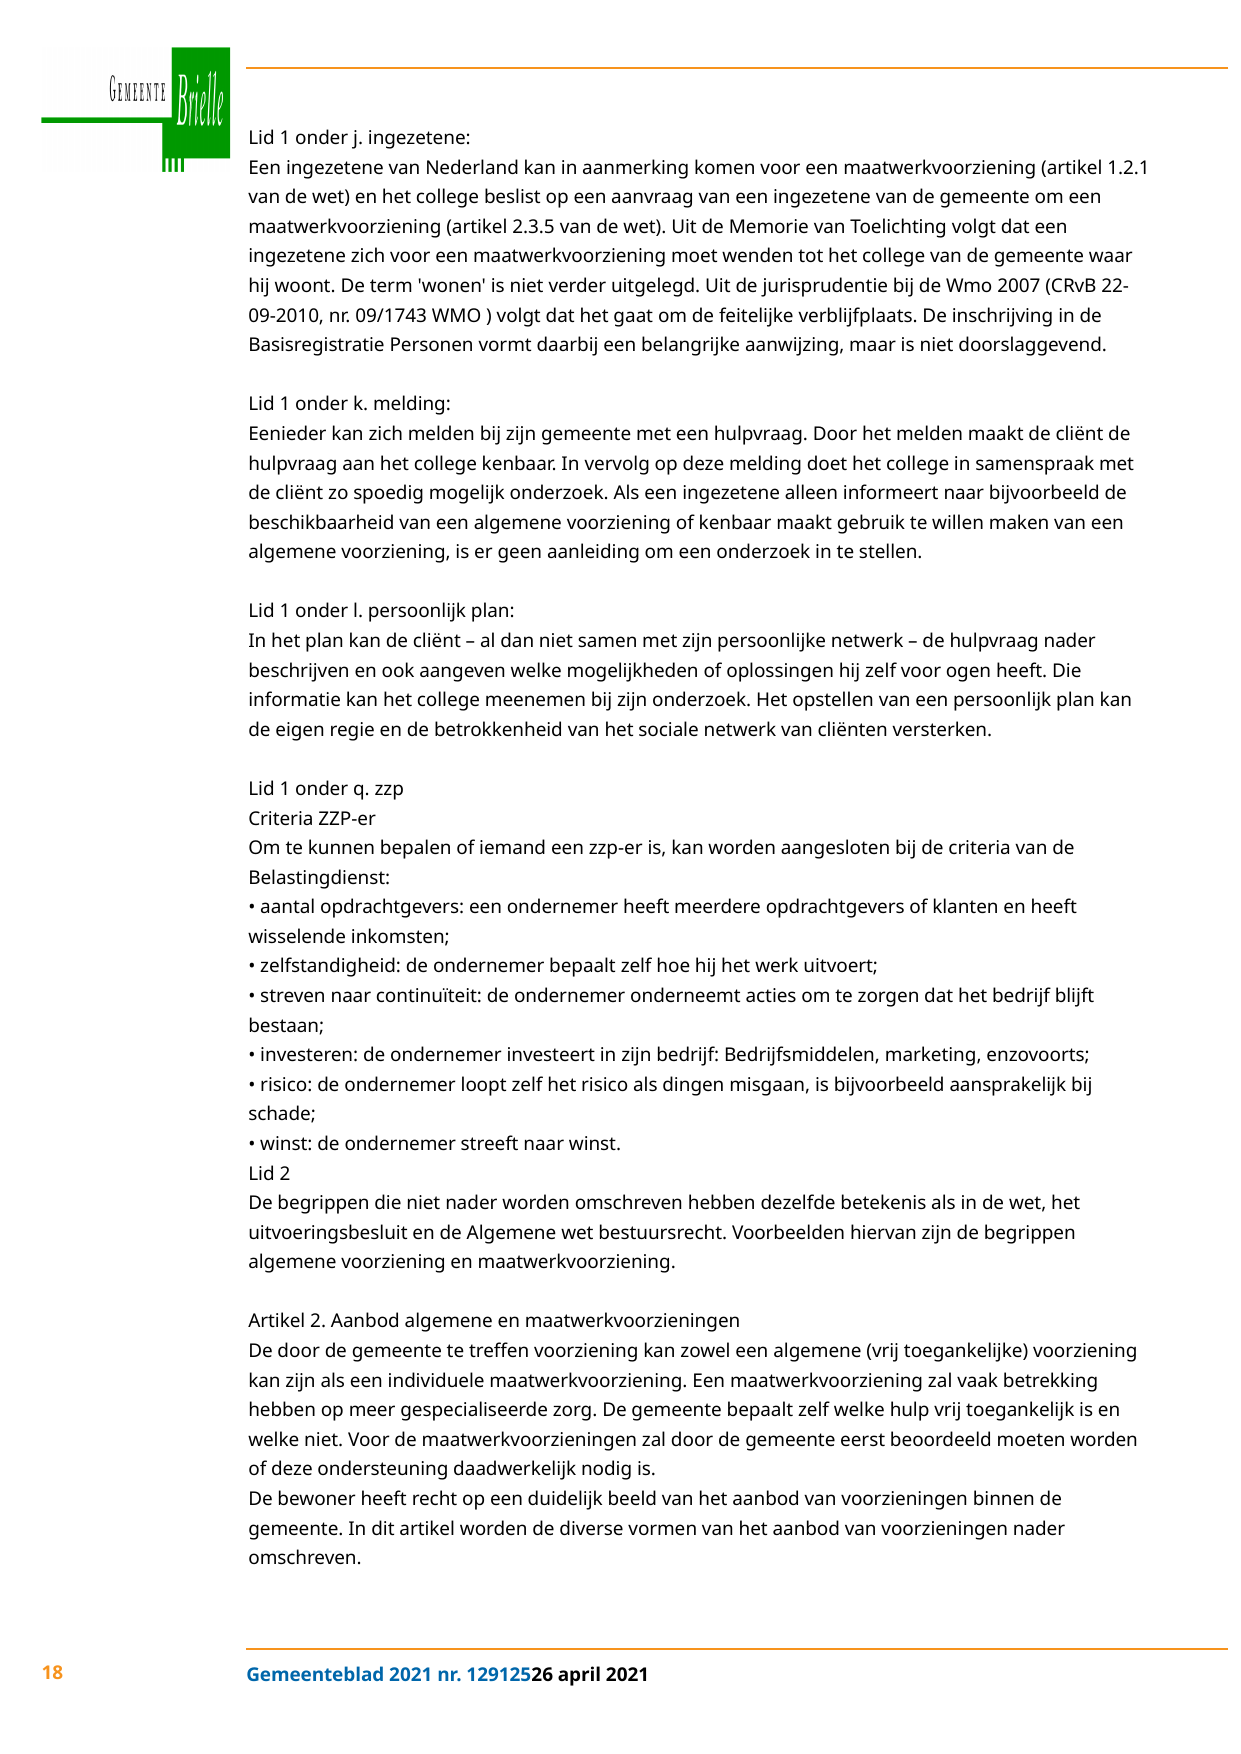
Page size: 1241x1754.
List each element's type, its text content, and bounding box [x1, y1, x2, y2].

text In het plan kan de cliënt – al dan niet samen met zijn persoonlijke netwerk – de hulpvraag nader beschrijven en ook aangeven welke mogelijkheden of oplossingen hij zelf voor ogen heeft. Die informatie kan het college meenemen bij zijn onderzoek. Het opstellen van een persoonlijk plan kan de eigen regie en de betrokkenheid van het sociale netwerk van cliënten versterken. [248, 627, 1152, 742]
text Criteria ZZP-er [248, 805, 1152, 831]
picture [41, 47, 231, 172]
text Eenieder kan zich melden bij zijn gemeente met een hulpvraag. Door het melden maakt de cliënt de hulpvraag aan het college kenbaar. In vervolg op deze melding doet het college in samenspraak met de cliënt zo spoedig mogelijk onderzoek. Als een ingezetene alleen informeert naar bijvoorbeeld de beschikbaarheid van een algemene voorziening of kenbaar maakt gebruik te willen maken van een algemene voorziening, is er geen aanleiding om een onderzoek in te stellen. [248, 420, 1152, 564]
text Lid 1 onder k. melding: [248, 391, 1152, 416]
text • risico: de ondernemer loopt zelf het risico als dingen misgaan, is bijvoorbeeld aansprakelijk bij schade; [248, 1071, 1152, 1126]
text • aantal opdrachtgevers: een ondernemer heeft meerdere opdrachtgevers of klanten en heeft wisselende inkomsten; [248, 893, 1152, 949]
text De door de gemeente te treffen voorziening kan zowel een algemene (vrij toegankelijke) voorziening kan zijn als een individuele maatwerkvoorziening. Een maatwerkvoorziening zal vaak betrekking hebben op meer gespecialiseerde zorg. De gemeente bepaalt zelf welke hulp vrij toegankelijk is en welke niet. Voor de maatwerkvoorzieningen zal door de gemeente eerst beoordeeld moeten worden of deze ondersteuning daadwerkelijk nodig is. [248, 1337, 1152, 1481]
text • winst: de ondernemer streeft naar winst. [248, 1130, 1152, 1156]
text Lid 1 onder q. zzp [248, 775, 1152, 801]
text Lid 2 [248, 1160, 1152, 1186]
text De bewoner heeft recht op een duidelijk beeld van het aanbod van voorzieningen binnen de gemeente. In dit artikel worden de diverse vormen van het aanbod van voorzieningen nader omschreven. [248, 1485, 1152, 1570]
text Artikel 2. Aanbod algemene en maatwerkvoorzieningen [248, 1308, 1152, 1333]
text Lid 1 onder l. persoonlijk plan: [248, 598, 1152, 623]
text Een ingezetene van Nederland kan in aanmerking komen voor een maatwerkvoorziening (artikel 1.2.1 van de wet) en het college beslist op een aanvraag van een ingezetene van de gemeente om een maatwerkvoorziening (artikel 2.3.5 van de wet). Uit de Memorie van Toelichting volgt dat een ingezetene zich voor een maatwerkvoorziening moet wenden tot het college van de gemeente waar hij woont. De term 'wonen' is niet verder uitgelegd. Uit de jurisprudentie bij de Wmo 2007 (CRvB 22-09-2010, nr. 09/1743 WMO ) volgt dat het gaat om de feitelijke verblijfplaats. De inschrijving in de Basisregistratie Personen vormt daarbij een belangrijke aanwijzing, maar is niet doorslaggevend. [248, 154, 1152, 357]
text Om te kunnen bepalen of iemand een zzp-er is, kan worden aangesloten bij de criteria van de Belastingdienst: [248, 834, 1152, 890]
text De begrippen die niet nader worden omschreven hebben dezelfde betekenis als in de wet, het uitvoeringsbesluit en de Algemene wet bestuursrecht. Voorbeelden hiervan zijn de begrippen algemene voorziening en maatwerkvoorziening. [248, 1189, 1152, 1274]
text Lid 1 onder j. ingezetene: [248, 124, 1152, 150]
text • zelfstandigheid: de ondernemer bepaalt zelf hoe hij het werk uitvoert; [248, 953, 1152, 978]
text • investeren: de ondernemer investeert in zijn bedrijf: Bedrijfsmiddelen, marketing, enzovoorts; [248, 1041, 1152, 1067]
text • streven naar continuïteit: de ondernemer onderneemt acties om te zorgen dat het bedrijf blijft bestaan; [248, 982, 1152, 1038]
